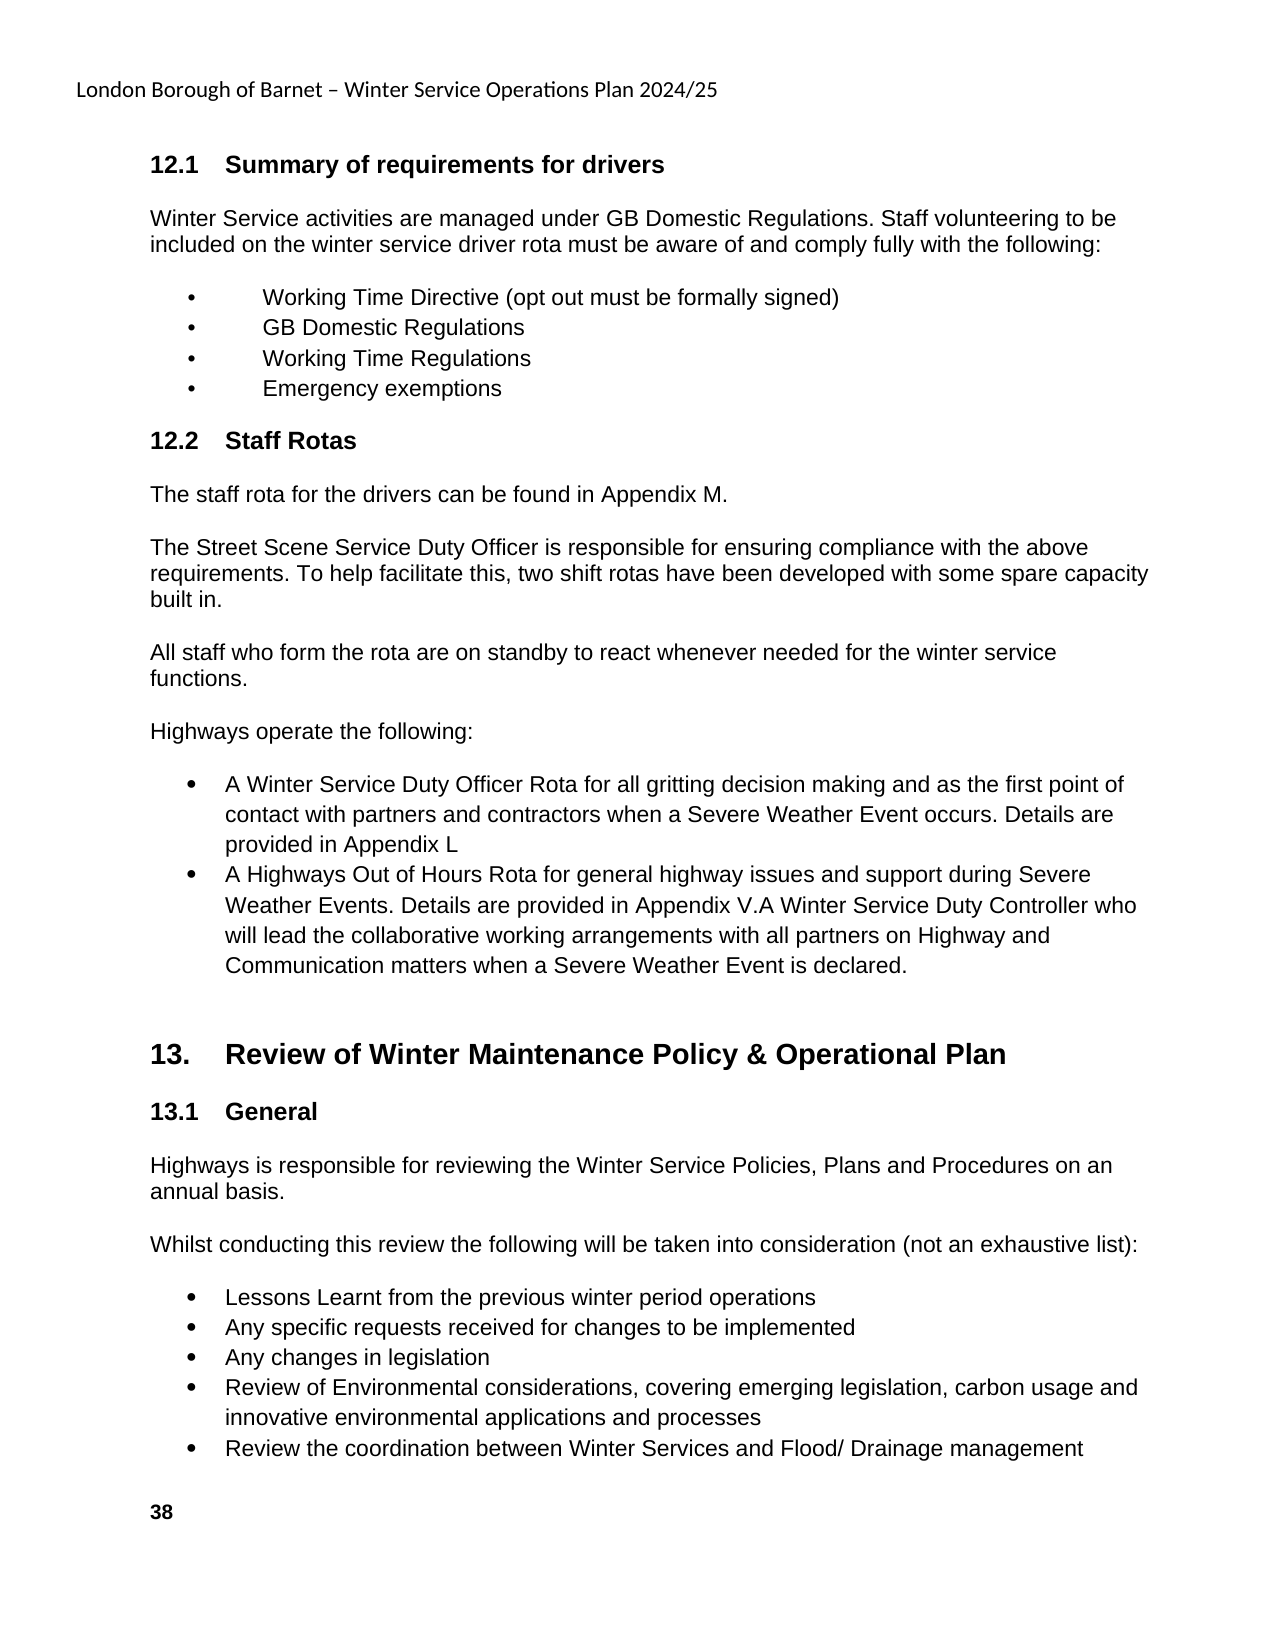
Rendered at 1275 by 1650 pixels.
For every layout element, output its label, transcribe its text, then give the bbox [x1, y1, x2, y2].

text All staff who form the rota are on standby to react whenever needed for the winter service functions. [150, 639, 1152, 692]
list Review the coordination between Winter Services and Flood/ Drainage management [187, 1434, 1152, 1461]
text The staff rota for the drivers can be found in Appendix M. [150, 481, 1152, 507]
list Lessons Learnt from the previous winter period operations [187, 1283, 1152, 1310]
list A Highways Out of Hours Rota for general highway issues and support during Severe Weather Events. Details are provided in Appendix V.A Winter Service Duty Controller who will lead the collaborative working arrangements with all partners on Highway and Communication matters when a Severe Weather Event is declared. [187, 861, 1152, 978]
text Whilst conducting this review the following will be taken into consideration (not an exhaustive list): [150, 1231, 1152, 1257]
subtitle 12.2 Staff Rotas [150, 426, 1152, 454]
list Working Time Regulations [187, 344, 1152, 371]
text Winter Service activities are managed under GB Domestic Regulations. Staff volunteering to be included on the winter service driver rota must be aware of and comply fully with the following: [150, 205, 1152, 258]
list Review of Environmental considerations, covering emerging legislation, carbon usage and innovative environmental applications and processes [187, 1374, 1152, 1431]
subtitle 12.1 Summary of requirements for drivers [150, 150, 1152, 179]
text Highways is responsible for reviewing the Winter Service Policies, Plans and Procedures on an annual basis. [150, 1152, 1152, 1204]
text Highways operate the following: [150, 718, 1152, 744]
subtitle 13.1 General [150, 1097, 1152, 1125]
list Emergency exemptions [187, 375, 1152, 401]
list Any specific requests received for changes to be implemented [187, 1314, 1152, 1340]
list Any changes in legislation [187, 1344, 1152, 1370]
list A Winter Service Duty Officer Rota for all gritting decision making and as the first point of contact with partners and contractors when a Severe Weather Event occurs. Details are provided in Appendix L [187, 771, 1152, 858]
list Working Time Directive (opt out must be formally signed) [187, 284, 1152, 311]
text The Street Scene Service Duty Officer is responsible for ensuring compliance with the above requirements. To help facilitate this, two shift rotas have been developed with some spare capacity built in. [150, 534, 1152, 613]
list GB Domestic Regulations [187, 314, 1152, 341]
subtitle 13. Review of Winter Maintenance Policy & Operational Plan [150, 1037, 1152, 1070]
